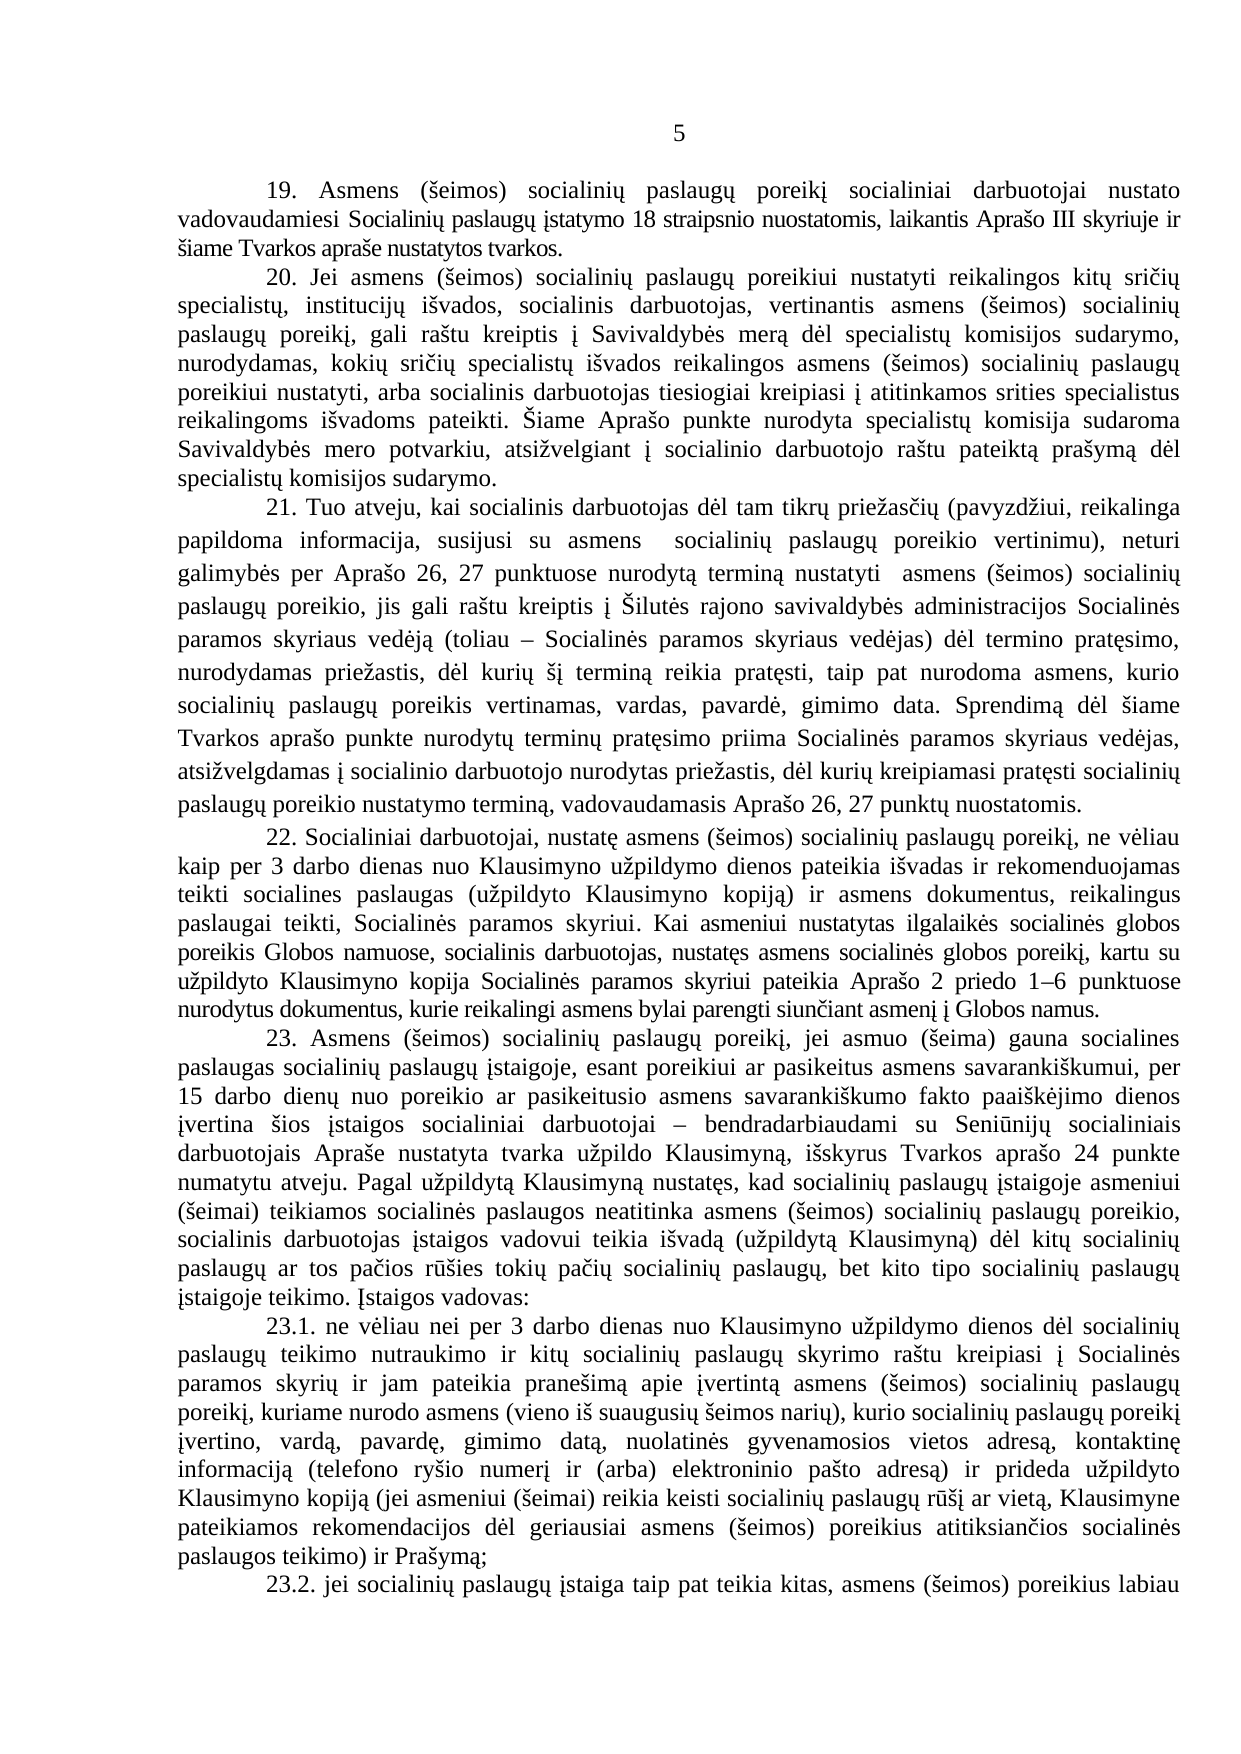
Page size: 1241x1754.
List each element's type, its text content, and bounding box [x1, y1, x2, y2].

text 20. Jei asmens (šeimos) socialinių paslaugų poreikiui nustatyti reikalingos kitų sričių specialistų, institucijų išvados, socialinis darbuotojas, vertinantis asmens (šeimos) socialinių paslaugų poreikį, gali raštu kreiptis į Savivaldybės merą dėl specialistų komisijos sudarymo, nurodydamas, kokių sričių specialistų išvados reikalingos asmens (šeimos) socialinių paslaugų poreikiui nustatyti, arba socialinis darbuotojas tiesiogiai kreipiasi į atitinkamos srities specialistus reikalingoms išvadoms pateikti. Šiame Aprašo punkte nurodyta specialistų komisija sudaroma Savivaldybės mero potvarkiu, atsižvelgiant į socialinio darbuotojo raštu pateiktą prašymą dėl specialistų komisijos sudarymo. [177, 262, 1181, 492]
text 19. Asmens (šeimos) socialinių paslaugų poreikį socialiniai darbuotojai nustato vadovaudamiesi Socialinių paslaugų įstatymo 18 straipsnio nuostatomis, laikantis Aprašo III skyriuje ir šiame Tvarkos apraše nustatytos tvarkos. [177, 176, 1181, 262]
text 23. Asmens (šeimos) socialinių paslaugų poreikį, jei asmuo (šeima) gauna socialines paslaugas socialinių paslaugų įstaigoje, esant poreikiui ar pasikeitus asmens savarankiškumui, per 15 darbo dienų nuo poreikio ar pasikeitusio asmens savarankiškumo fakto paaiškėjimo dienos įvertina šios įstaigos socialiniai darbuotojai – bendradarbiaudami su Seniūnijų socialiniais darbuotojais Apraše nustatyta tvarka užpildo Klausimyną, išskyrus Tvarkos aprašo 24 punkte numatytu atveju. Pagal užpildytą Klausimyną nustatęs, kad socialinių paslaugų įstaigoje asmeniui (šeimai) teikiamos socialinės paslaugos neatitinka asmens (šeimos) socialinių paslaugų poreikio, socialinis darbuotojas įstaigos vadovui teikia išvadą (užpildytą Klausimyną) dėl kitų socialinių paslaugų ar tos pačios rūšies tokių pačių socialinių paslaugų, bet kito tipo socialinių paslaugų įstaigoje teikimo. Įstaigos vadovas: [177, 1023, 1181, 1311]
text 23.1. ne vėliau nei per 3 darbo dienas nuo Klausimyno užpildymo dienos dėl socialinių paslaugų teikimo nutraukimo ir kitų socialinių paslaugų skyrimo raštu kreipiasi į Socialinės paramos skyrių ir jam pateikia pranešimą apie įvertintą asmens (šeimos) socialinių paslaugų poreikį, kuriame nurodo asmens (vieno iš suaugusių šeimos narių), kurio socialinių paslaugų poreikį įvertino, vardą, pavardę, gimimo datą, nuolatinės gyvenamosios vietos adresą, kontaktinę informaciją (telefono ryšio numerį ir (arba) elektroninio pašto adresą) ir prideda užpildyto Klausimyno kopiją (jei asmeniui (šeimai) reikia keisti socialinių paslaugų rūšį ar vietą, Klausimyne pateikiamos rekomendacijos dėl geriausiai asmens (šeimos) poreikius atitiksiančios socialinės paslaugos teikimo) ir Prašymą; [177, 1311, 1181, 1569]
text 23.2. jei socialinių paslaugų įstaiga taip pat teikia kitas, asmens (šeimos) poreikius labiau [177, 1569, 1181, 1598]
text 21. Tuo atveju, kai socialinis darbuotojas dėl tam tikrų priežasčių (pavyzdžiui, reikalinga papildoma informacija, susijusi su asmens socialinių paslaugų poreikio vertinimu), neturi galimybės per Aprašo 26, 27 punktuose nurodytą terminą nustatyti asmens (šeimos) socialinių paslaugų poreikio, jis gali raštu kreiptis į Šilutės rajono savivaldybės administracijos Socialinės paramos skyriaus vedėją (toliau – Socialinės paramos skyriaus vedėjas) dėl termino pratęsimo, nurodydamas priežastis, dėl kurių šį terminą reikia pratęsti, taip pat nurodoma asmens, kurio socialinių paslaugų poreikis vertinamas, vardas, pavardė, gimimo data. Sprendimą dėl šiame Tvarkos aprašo punkte nurodytų terminų pratęsimo priima Socialinės paramos skyriaus vedėjas, atsižvelgdamas į socialinio darbuotojo nurodytas priežastis, dėl kurių kreipiamasi pratęsti socialinių paslaugų poreikio nustatymo terminą, vadovaudamasis Aprašo 26, 27 punktų nuostatomis. [177, 492, 1181, 818]
text 22. Socialiniai darbuotojai, nustatę asmens (šeimos) socialinių paslaugų poreikį, ne vėliau kaip per 3 darbo dienas nuo Klausimyno užpildymo dienos pateikia išvadas ir rekomenduojamas teikti socialines paslaugas (užpildyto Klausimyno kopiją) ir asmens dokumentus, reikalingus paslaugai teikti, Socialinės paramos skyriui. Kai asmeniui nustatytas ilgalaikės socialinės globos poreikis Globos namuose, socialinis darbuotojas, nustatęs asmens socialinės globos poreikį, kartu su užpildyto Klausimyno kopija Socialinės paramos skyriui pateikia Aprašo 2 priedo 1–6 punktuose nurodytus dokumentus, kurie reikalingi asmens bylai parengti siunčiant asmenį į Globos namus. [177, 822, 1181, 1023]
